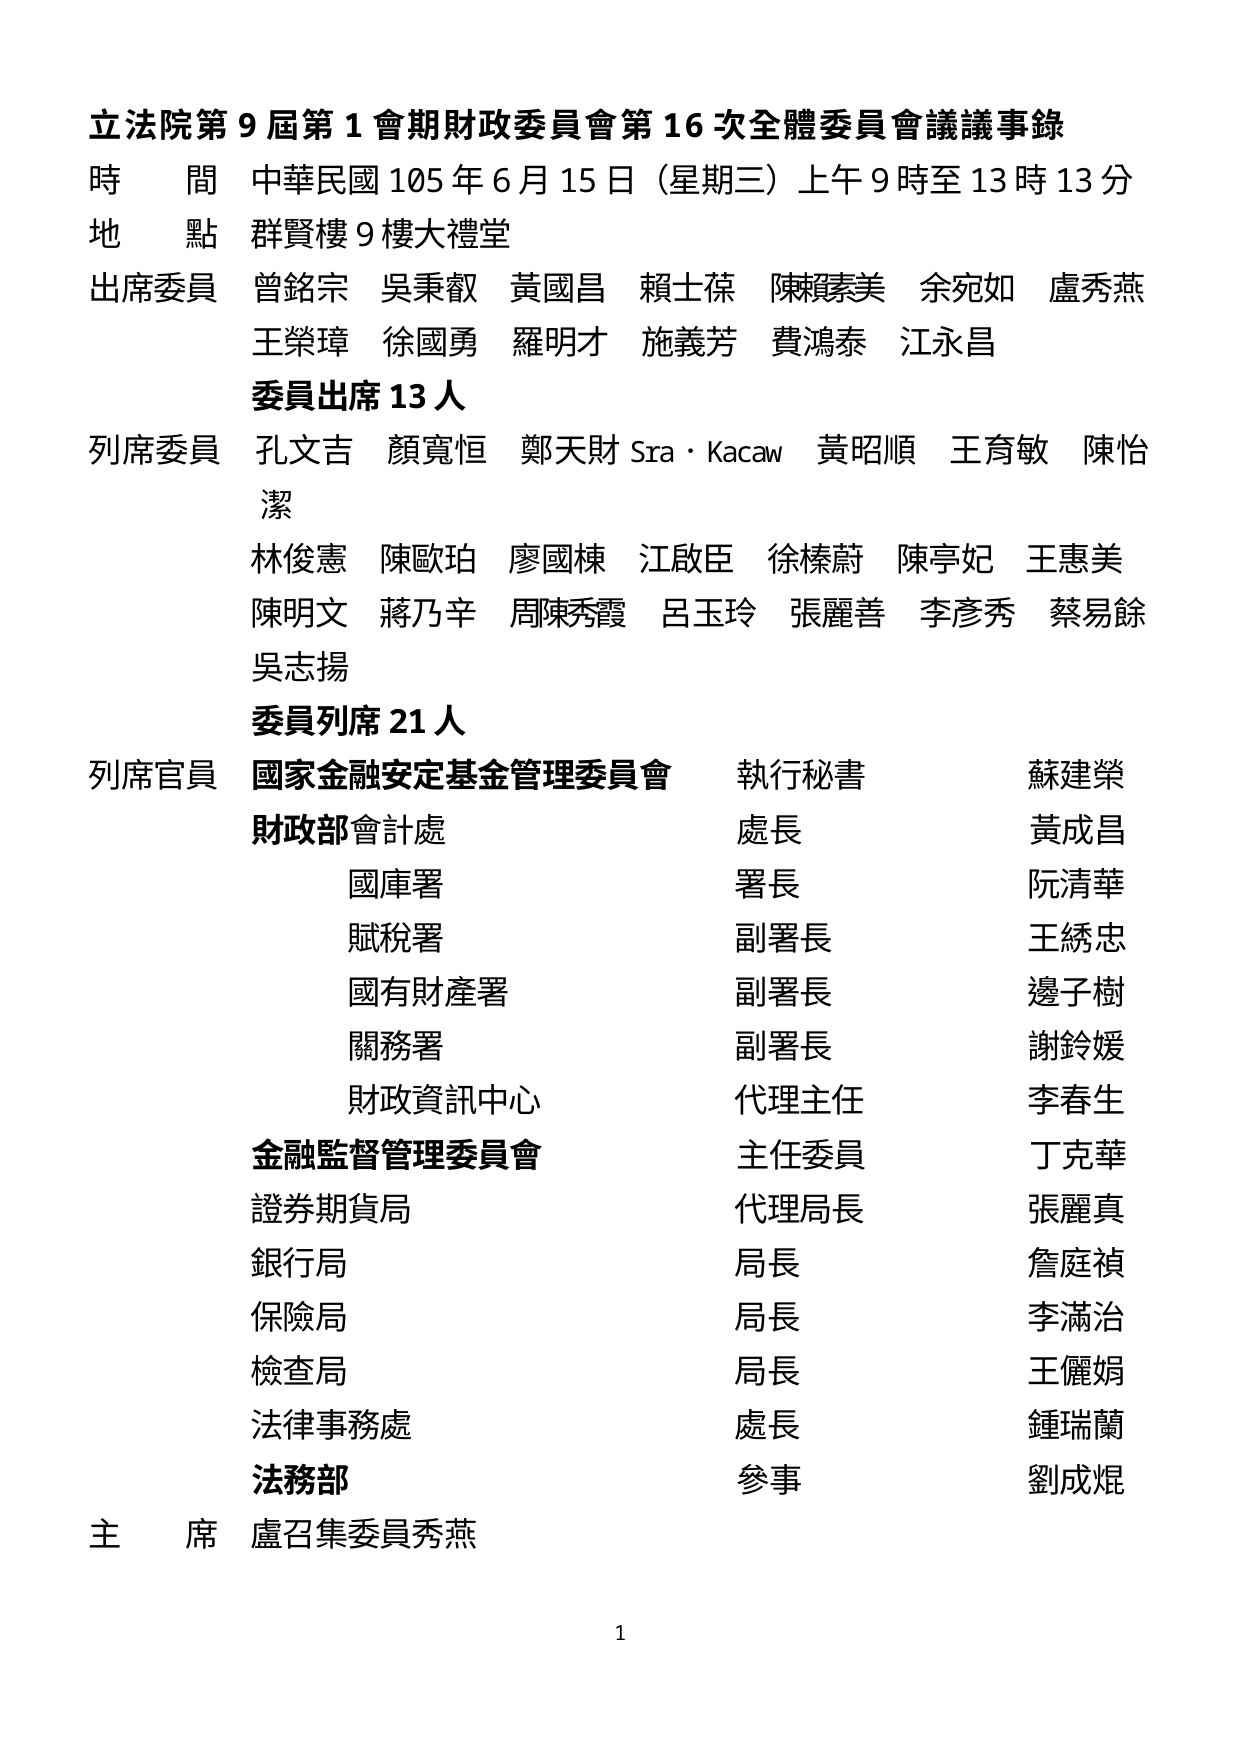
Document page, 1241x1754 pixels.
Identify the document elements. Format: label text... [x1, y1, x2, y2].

text 法務部 參事 劉成焜 [89, 1449, 1169, 1503]
text 吳志揚 [89, 636, 1150, 690]
text 財政部會計處 處長 黃成昌 [89, 799, 1169, 853]
text 法律事務處 處長 鍾瑞蘭 [89, 1394, 1169, 1449]
text 出席委員 曾銘宗 吳秉叡 黃國昌 賴士葆 陳賴素美 余宛如 盧秀燕 [89, 257, 1150, 311]
text 列席委員 孔文吉 顏寬恒 鄭天財Sra．Kacaw 黃昭順 王育敏 陳怡潔 [89, 419, 1150, 528]
text 保險局 局長 李滿治 [89, 1286, 1169, 1340]
text 銀行局 局長 詹庭禎 [89, 1232, 1169, 1286]
text 委員出席13人 [89, 365, 1139, 419]
text 國有財產署 副署長 邊子樹 [89, 961, 1169, 1015]
text 檢查局 局長 王儷娟 [89, 1340, 1169, 1394]
text 賦稅署 副署長 王綉忠 [89, 907, 1169, 961]
text 陳明文 蔣乃辛 周陳秀霞 呂玉玲 張麗善 李彥秀 蔡易餘 [89, 582, 1150, 636]
text 王榮璋 徐國勇 羅明才 施義芳 費鴻泰 江永昌 [89, 311, 1150, 365]
text 時 間 中華民國105年6月15日（星期三）上午9時至13時13分 [89, 149, 1150, 203]
text 列席官員 國家金融安定基金管理委員會 執行秘書 蘇建榮 [89, 744, 1150, 799]
text 林俊憲 陳歐珀 廖國棟 江啟臣 徐榛蔚 陳亭妃 王惠美 [89, 528, 1150, 582]
text 委員列席21人 [89, 690, 1150, 744]
text 關務署 副署長 謝鈴媛 [89, 1015, 1169, 1069]
text 國庫署 署長 阮清華 [89, 853, 1169, 907]
text 證券期貨局 代理局長 張麗真 [89, 1178, 1169, 1232]
text 立法院第9屆第1會期財政委員會第16次全體委員會議議事錄 [89, 94, 1157, 149]
text 財政資訊中心 代理主任 李春生 [89, 1069, 1169, 1124]
text 地 點 群賢樓9樓大禮堂 [89, 203, 1150, 257]
text 主 席 盧召集委員秀燕 [89, 1503, 1169, 1557]
text 金融監督管理委員會 主任委員 丁克華 [89, 1124, 1169, 1178]
